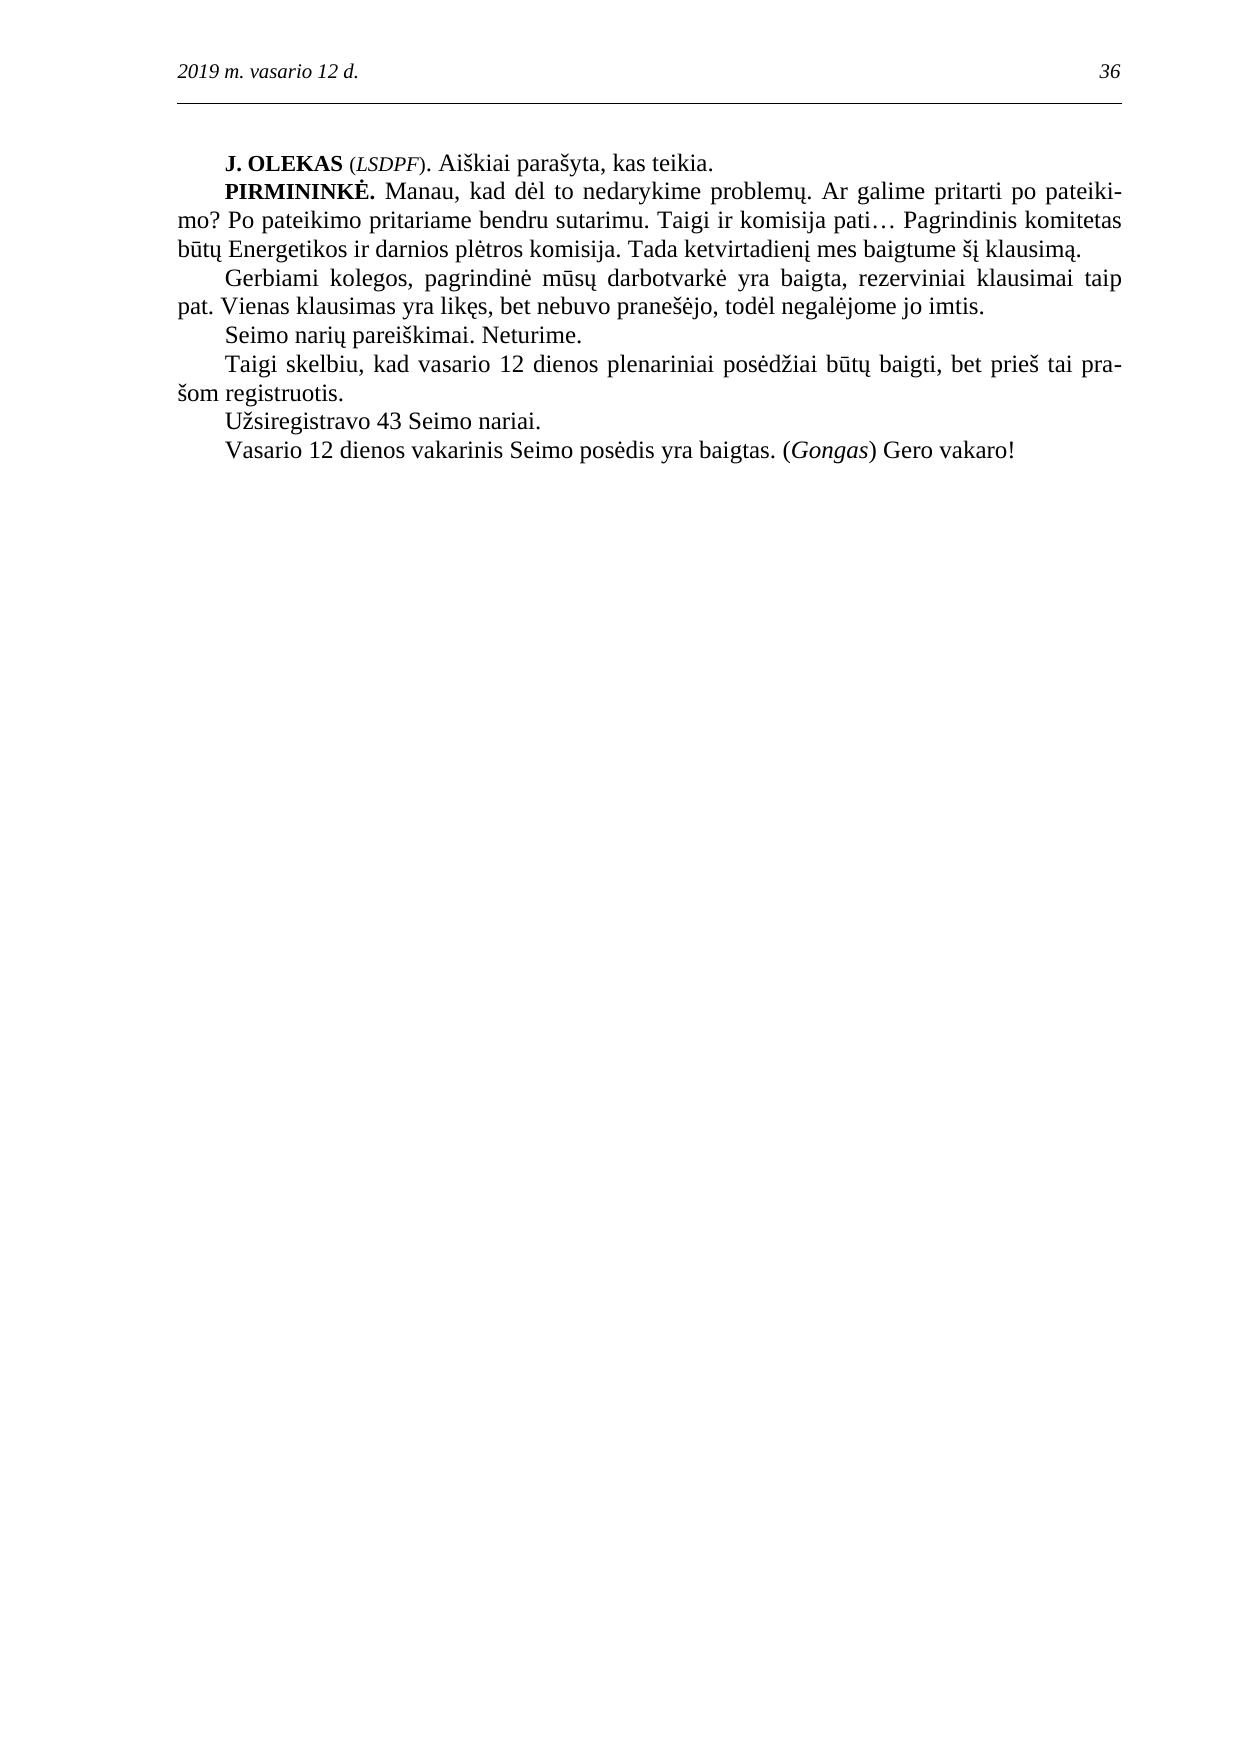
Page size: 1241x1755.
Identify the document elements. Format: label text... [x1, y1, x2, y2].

text Va­sa­rio 12 die­nos va­ka­ri­nis Sei­mo po­sė­dis yra baig­tas. (Gon­gas) Ge­ro va­ka­ro! [177, 435, 1122, 464]
text J. OLEKAS (LSDPF). Aiš­kiai pa­ra­šy­ta, kas tei­kia. [177, 148, 1122, 176]
text Už­si­re­gist­ra­vo 43 Sei­mo na­riai. [177, 406, 1122, 435]
text Ger­bia­mi ko­le­gos, pa­grin­di­nė mū­sų dar­bo­tvarkė yra baig­ta, re­zer­vi­niai klau­si­mai taip pat. Vie­nas klau­si­mas yra li­kęs, bet ne­bu­vo pra­ne­šė­jo, to­dėl ne­ga­lė­jo­me jo im­tis. [177, 263, 1122, 320]
text Sei­mo na­rių pa­reiš­ki­mai. Ne­tu­ri­me. [177, 320, 1122, 349]
text PIRMININKĖ. Ma­nau, kad dėl to ne­da­ry­ki­me pro­ble­mų. Ar ga­li­me pri­tar­ti po pa­tei­ki­mo? Po pa­tei­ki­mo pri­ta­ria­me ben­dru su­ta­ri­mu. Tai­gi ir ko­mi­si­ja pa­ti… Pa­grin­di­nis ko­mi­te­tas bū­tų Ener­ge­ti­kos ir dar­nios plėt­ros ko­mi­si­ja. Ta­da ket­vir­ta­die­nį mes baig­tu­me šį klau­si­mą. [177, 176, 1122, 263]
text Tai­gi skel­biu, kad va­sa­rio 12 die­nos ple­na­ri­niai po­sė­džiai bū­tų baig­ti, bet prieš tai pra­šom re­gist­ruo­tis. [177, 349, 1122, 406]
